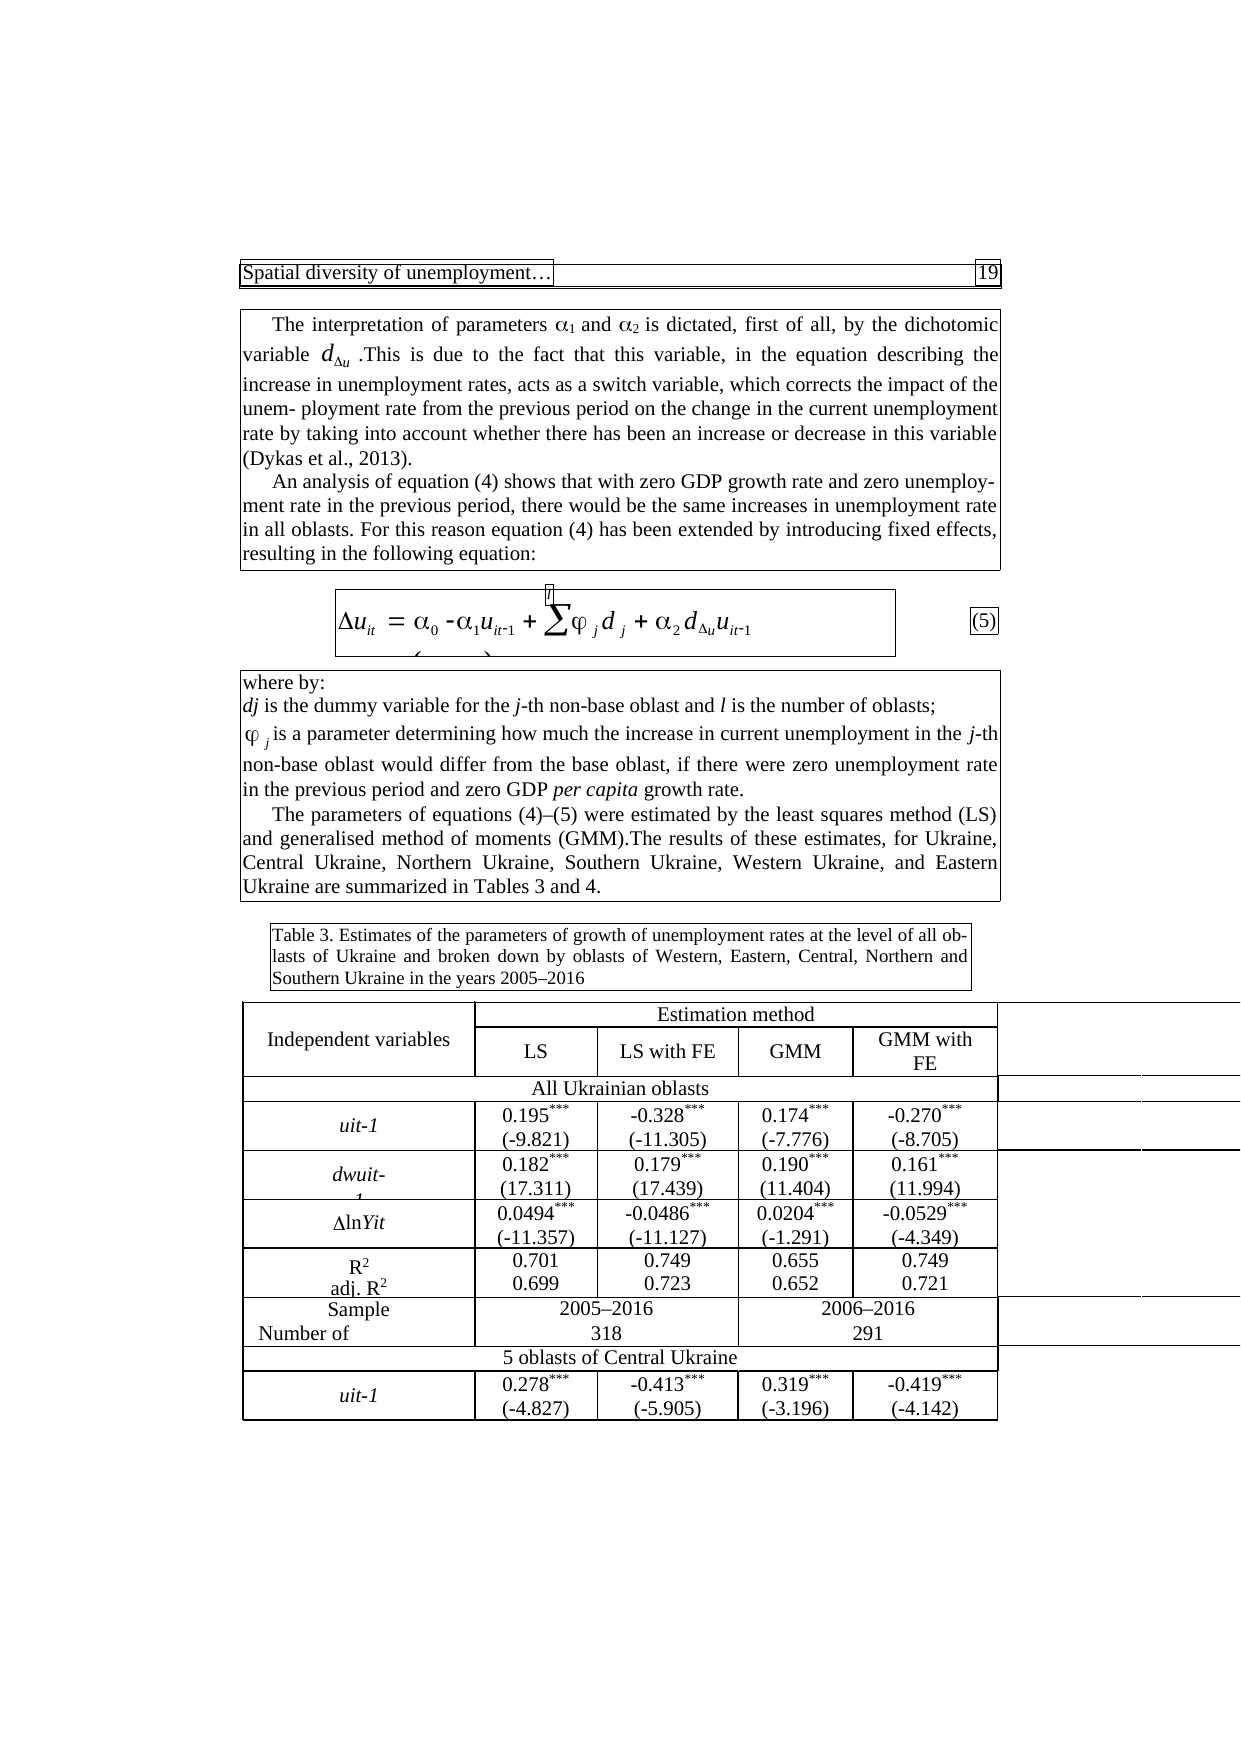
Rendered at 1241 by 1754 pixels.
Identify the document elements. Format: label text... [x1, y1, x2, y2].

text 2005–2016 [557, 1298, 655, 1321]
text  j is a parameter determining how much the increase in current unemployment in the j-th non-base oblast would differ from the base oblast, if there were zero unemployment rate in the previous period and zero GDP per capita growth rate. [242, 719, 998, 801]
text 291 [819, 1321, 917, 1345]
text 0.655 [772, 1249, 852, 1272]
text 318 [557, 1321, 655, 1345]
text 2006–2016 [819, 1298, 917, 1321]
text 0.319*** (-3.196) [761, 1372, 829, 1419]
text 0.723 [644, 1272, 738, 1296]
text LS with FE [619, 1039, 738, 1063]
text 0.652 [772, 1272, 852, 1296]
text adj. R2 [328, 1275, 389, 1297]
text LS [521, 1039, 550, 1063]
text 0.161*** (11.994) [889, 1151, 962, 1199]
text uit-1 [328, 1382, 389, 1409]
text An analysis of equation (4) shows that with zero GDP growth rate and zero unemploy- [272, 470, 1000, 493]
text 0.0204*** (-1.291) [757, 1200, 834, 1247]
text The parameters of equations (4)–(5) were estimated by the least squares method (LS) and generalised method of moments (GMM).The results of these estimates, for Ukraine, Central Ukraine, Northern Ukraine, Southern Ukraine, Western Ukraine, and Eastern Ukraine are summarized in Tables 3 and 4. [242, 802, 998, 898]
text -0.0529*** (-4.349) [883, 1200, 968, 1247]
text where by: [242, 671, 1000, 694]
text uit-1 [328, 1113, 389, 1139]
text R2 [328, 1252, 389, 1271]
text 0.701 [512, 1249, 597, 1272]
text 0.699 [512, 1272, 597, 1296]
text The interpretation of parameters 1 and 2 is dictated, first of all, by the dichotomic variable du .This is due to the fact that this variable, in the equation describing the increase in unemployment rates, acts as a switch variable, which corrects the impact of the unem- ployment rate from the previous period on the change in the current unemployment rate by taking into account whether there has been an increase or decrease in this variable (Dykas et al., 2013). [242, 311, 998, 469]
text 0.182*** (17.311) [500, 1151, 573, 1199]
text 0.179*** (17.439) [632, 1151, 705, 1199]
text lnYit [328, 1210, 389, 1237]
text GMM [769, 1039, 852, 1063]
text -0.419*** (-4.142) [888, 1372, 962, 1419]
text 0.278*** (-4.827) [502, 1372, 570, 1419]
text 0.195*** (-9.821) [502, 1102, 570, 1150]
text 0.0494*** (-11.357) [497, 1200, 575, 1247]
text 0.190*** (11.404) [759, 1151, 833, 1199]
text dwuit-1 [328, 1162, 389, 1199]
text -0.328*** (-11.305) [628, 1102, 707, 1150]
text ment rate in the previous period, there would be the same increases in unemployment rate in all oblasts. For this reason equation (4) has been extended by introducing fixed effects, resulting in the following equation: [242, 493, 998, 565]
text Table 3. Estimates of the parameters of growth of unemployment rates at the level of all ob- lasts of Ukraine and broken down by oblasts of Western, Eastern, Central, Northern and Southern Ukraine in the years 2005–2016 [272, 924, 969, 988]
text 5 oblasts of Central Ukraine [493, 1347, 747, 1369]
text Independent variables [267, 1026, 474, 1051]
text 0.721 [899, 1272, 951, 1296]
text Estimation method [655, 1003, 817, 1026]
text 0.749 [644, 1249, 738, 1272]
text All Ukrainian oblasts [494, 1077, 747, 1100]
text uit  0 1uit1   j d j  2 duuit1 3lnPKBit  [338, 592, 895, 656]
text -0.0486*** (-11.127) [625, 1200, 710, 1247]
text -0.413*** (-5.905) [630, 1372, 705, 1419]
text 19 [977, 265, 1000, 284]
text [242, 260, 553, 264]
text -0.270*** (-8.705) [888, 1102, 962, 1150]
text 0.174*** (-7.776) [761, 1102, 829, 1150]
text 0.749 [899, 1249, 951, 1272]
text [977, 260, 1000, 264]
text (5) [972, 608, 998, 632]
text Spatial diversity of unemployment… [242, 265, 553, 284]
text GMM with FE [878, 1028, 974, 1075]
text dj is the dummy variable for the j-th non-base oblast and l is the number of oblasts; [242, 694, 1000, 719]
text Sample Number of observations [258, 1298, 459, 1346]
